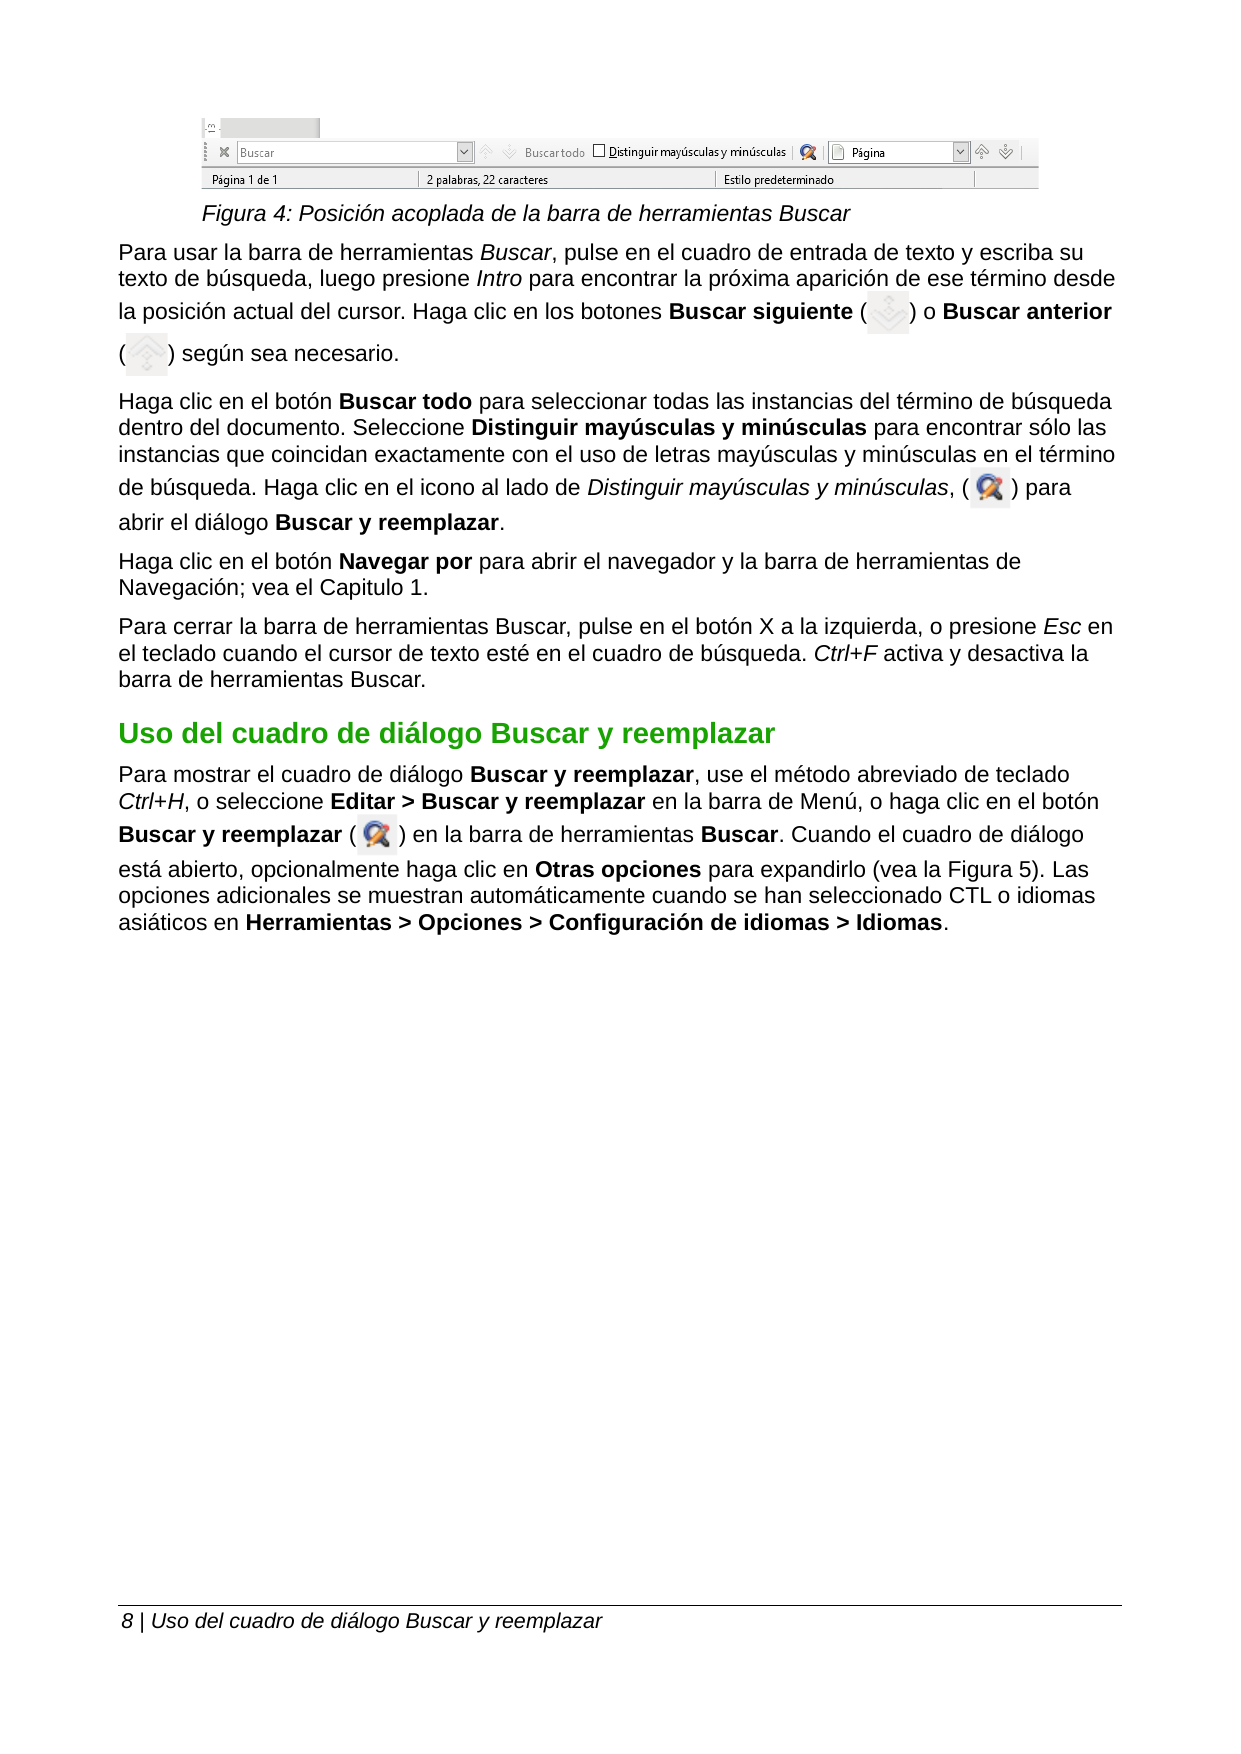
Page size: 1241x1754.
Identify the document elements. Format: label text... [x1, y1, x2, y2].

text Figura 4: Posición acoplada de la barra de herramientas Buscar [202, 200, 1039, 227]
text Para mostrar el cuadro de diálogo Buscar y reemplazar, use el método abreviado de teclado Ctrl+H, o seleccione Editar > Buscar y reemplazar en la barra de Menú, o haga clic en el botón Buscar y reemplazar () en la barra de herramientas Buscar. Cuando el cuadro de diálogo está abierto, opcionalmente haga clic en Otras opciones para expandirlo (vea la Figura 5). Las opciones adicionales se muestran automáticamente cuando se han seleccionado CTL o idiomas asiáticos en Herramientas > Opciones > Configuración de idiomas > Idiomas. [118, 761, 1122, 935]
picture [867, 291, 910, 334]
picture [969, 467, 1012, 510]
text Para cerrar la barra de herramientas Buscar, pulse en el botón X a la izquierda, o presione Esc en el teclado cuando el cursor de texto esté en el cuadro de búsqueda. Ctrl+F activa y desactiva la barra de herramientas Buscar. [118, 613, 1122, 692]
subtitle Uso del cuadro de diálogo Buscar y reemplazar [118, 716, 1122, 749]
picture [125, 333, 168, 376]
picture [201, 118, 1039, 189]
text Para usar la barra de herramientas Buscar, pulse en el cuadro de entrada de texto y escriba su texto de búsqueda, luego presione Intro para encontrar la próxima aparición de ese término desde la posición actual del cursor. Haga clic en los botones Buscar siguiente () o Buscar anterior () según sea necesario. [118, 239, 1122, 375]
text Haga clic en el botón Navegar por para abrir el navegador y la barra de herramientas de Navegación; vea el Capitulo 1. [118, 548, 1122, 601]
picture [356, 813, 399, 857]
text Haga clic en el botón Buscar todo para seleccionar todas las instancias del término de búsqueda dentro del documento. Seleccione Distinguir mayúsculas y minúsculas para encontrar sólo las instancias que coincidan exactamente con el uso de letras mayúsculas y minúsculas en el término de búsqueda. Haga clic en el icono al lado de Distinguir mayúsculas y minúsculas, () para abrir el diálogo Buscar y reemplazar. [118, 388, 1122, 536]
